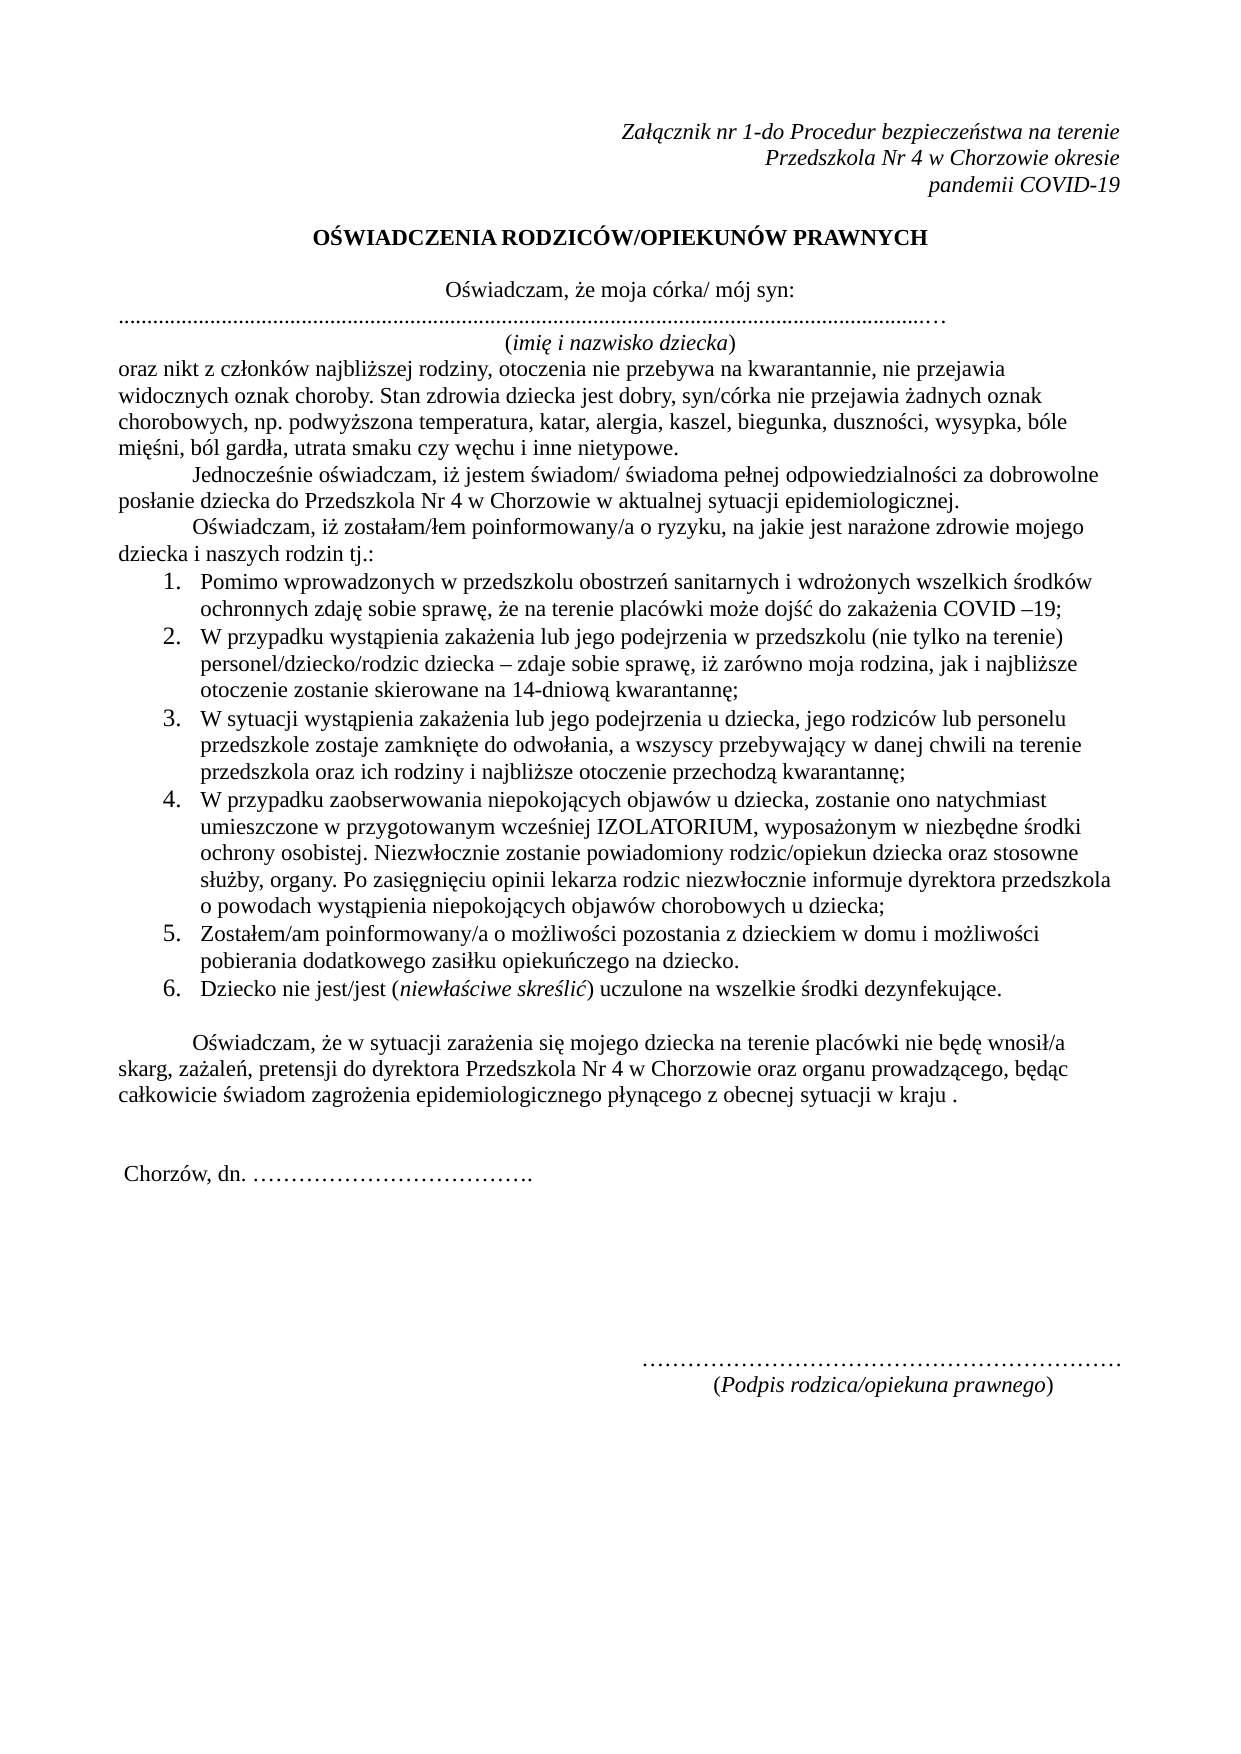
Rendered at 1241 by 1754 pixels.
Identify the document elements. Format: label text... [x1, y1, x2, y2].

text .............................................................................................................................................… [118, 303, 1122, 329]
list W przypadku wystąpienia zakażenia lub jego podejrzenia w przedszkolu (nie tylko na terenie) personel/dziecko/rodzic dziecka – zdaje sobie sprawę, iż zarówno moja rodzina, jak i najbliższe otoczenie zostanie skierowane na 14-dniową kwarantannę; [163, 621, 1122, 703]
text Oświadczam, że w sytuacji zarażenia się mojego dziecka na terenie placówki nie będę wnosił/a skarg, zażaleń, pretensji do dyrektora Przedszkola Nr 4 w Chorzowie oraz organu prowadzącego, będąc całkowicie świadom zagrożenia epidemiologicznego płynącego z obecnej sytuacji w kraju . [118, 1028, 1122, 1108]
text Załącznik nr 1-do Procedur bezpieczeństwa na terenie [118, 118, 1122, 144]
text Jednocześnie oświadczam, iż jestem świadom/ świadoma pełnej odpowiedzialności za dobrowolne posłanie dziecka do Przedszkola Nr 4 w Chorzowie w aktualnej sytuacji epidemiologicznej. [118, 461, 1122, 513]
list Dziecko nie jest/jest (niewłaściwe skreślić) uczulone na wszelkie środki dezynfekujące. [163, 973, 1122, 1002]
text oraz nikt z członków najbliższej rodziny, otoczenia nie przebywa na kwarantannie, nie przejawia widocznych oznak choroby. Stan zdrowia dziecka jest dobry, syn/córka nie przejawia żadnych oznak chorobowych, np. podwyższona temperatura, katar, alergia, kaszel, biegunka, duszności, wysypka, bóle mięśni, ból gardła, utrata smaku czy węchu i inne nietypowe. [118, 355, 1122, 461]
list Pomimo wprowadzonych w przedszkolu obostrzeń sanitarnych i wdrożonych wszelkich środków ochronnych zdaję sobie sprawę, że na terenie placówki może dojść do zakażenia COVID –19; [163, 566, 1122, 621]
text Oświadczam, iż zostałam/łem poinformowany/a o ryzyku, na jakie jest narażone zdrowie mojego dziecka i naszych rodzin tj.: [118, 513, 1122, 566]
text (imię i nazwisko dziecka) [118, 329, 1122, 355]
text OŚWIADCZENIA RODZICÓW/OPIEKUNÓW PRAWNYCH [118, 223, 1122, 250]
text (Podpis rodzica/opiekuna prawnego) [118, 1371, 1122, 1397]
text Oświadczam, że moja córka/ mój syn: [118, 276, 1122, 303]
text pandemii COVID-19 [118, 171, 1122, 197]
text Chorzów, dn. ………………………………. [118, 1160, 1122, 1187]
list W przypadku zaobserwowania niepokojących objawów u dziecka, zostanie ono natychmiast umieszczone w przygotowanym wcześniej IZOLATORIUM, wyposażonym w niezbędne środki ochrony osobistej. Niezwłocznie zostanie powiadomiony rodzic/opiekun dziecka oraz stosowne służby, organy. Po zasięgnięciu opinii lekarza rodzic niezwłocznie informuje dyrektora przedszkola o powodach wystąpienia niepokojących objawów chorobowych u dziecka; [163, 784, 1122, 918]
list Zostałem/am poinformowany/a o możliwości pozostania z dzieckiem w domu i możliwości pobierania dodatkowego zasiłku opiekuńczego na dziecko. [163, 918, 1122, 973]
text Przedszkola Nr 4 w Chorzowie okresie [118, 144, 1122, 171]
text ……………………………………………………… [118, 1345, 1122, 1371]
list W sytuacji wystąpienia zakażenia lub jego podejrzenia u dziecka, jego rodziców lub personelu przedszkole zostaje zamknięte do odwołania, a wszyscy przebywający w danej chwili na terenie przedszkola oraz ich rodziny i najbliższe otoczenie przechodzą kwarantannę; [163, 703, 1122, 784]
